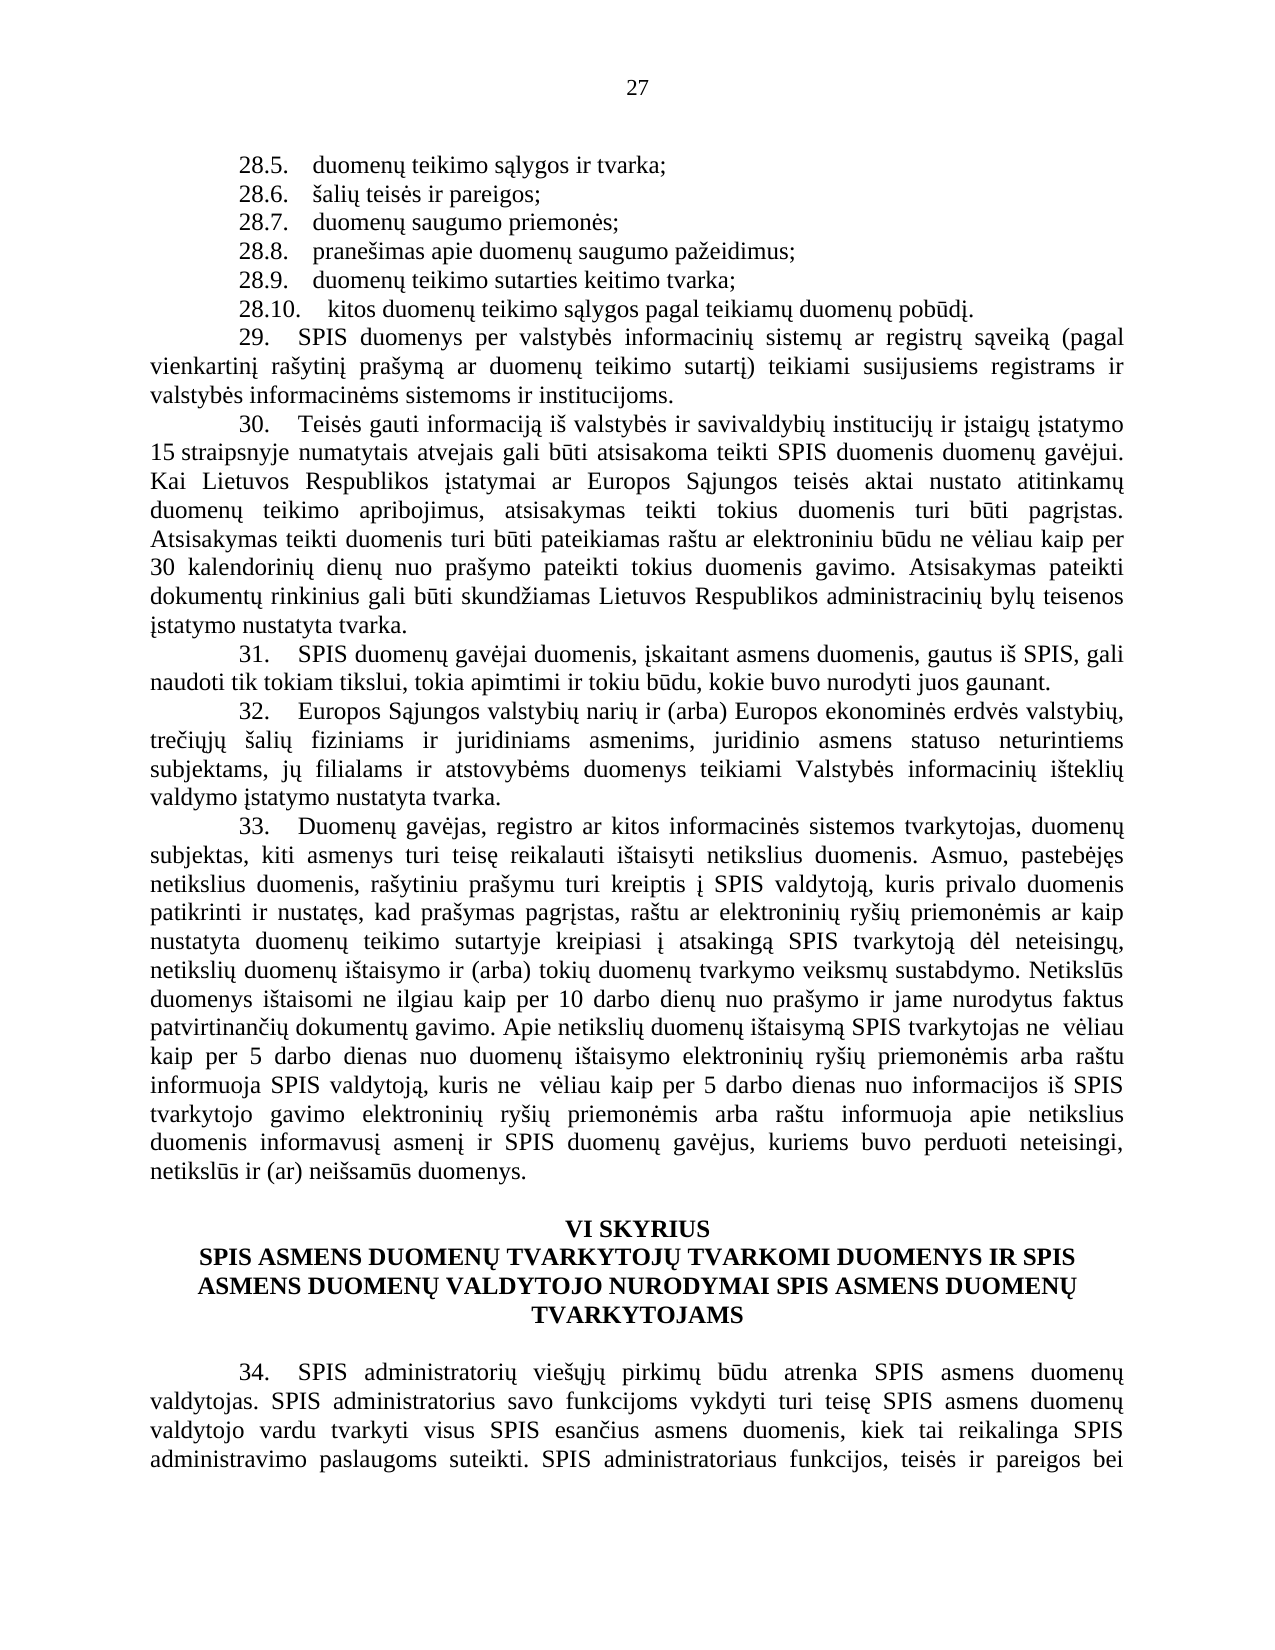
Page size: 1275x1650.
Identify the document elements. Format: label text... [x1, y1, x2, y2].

text 28.5. duomenų teikimo sąlygos ir tvarka; [150, 150, 1125, 179]
text 28.8. pranešimas apie duomenų saugumo pažeidimus; [150, 236, 1125, 265]
text 28.6. šalių teisės ir pareigos; [150, 179, 1125, 207]
text 34. SPIS administratorių viešųjų pirkimų būdu atrenka SPIS asmens duomenų valdytojas. SPIS administratorius savo funkcijoms vykdyti turi teisę SPIS asmens duomenų valdytojo vardu tvarkyti visus SPIS esančius asmens duomenis, kiek tai reikalinga SPIS administravimo paslaugoms suteikti. SPIS administratoriaus funkcijos, teisės ir pareigos bei [150, 1357, 1125, 1472]
text 29. SPIS duomenys per valstybės informacinių sistemų ar registrų sąveiką (pagal vienkartinį rašytinį prašymą ar duomenų teikimo sutartį) teikiami susijusiems registrams ir valstybės informacinėms sistemoms ir institucijoms. [150, 322, 1125, 409]
text 32. Europos Sąjungos valstybių narių ir (arba) Europos ekonominės erdvės valstybių, trečiųjų šalių fiziniams ir juridiniams asmenims, juridinio asmens statuso neturintiems subjektams, jų filialams ir atstovybėms duomenys teikiami Valstybės informacinių išteklių valdymo įstatymo nustatyta tvarka. [150, 696, 1125, 811]
text SPIS ASMENS DUOMENŲ TVARKYTOJŲ TVARKOMI DUOMENYS IR SPIS ASMENS DUOMENŲ VALDYTOJO NURODYMAI SPIS ASMENS DUOMENŲ TVARKYTOJAMS [150, 1242, 1125, 1329]
text VI SKYRIUS [150, 1214, 1125, 1242]
text 28.7. duomenų saugumo priemonės; [150, 207, 1125, 236]
text 31. SPIS duomenų gavėjai duomenis, įskaitant asmens duomenis, gautus iš SPIS, gali naudoti tik tokiam tikslui, tokia apimtimi ir tokiu būdu, kokie buvo nurodyti juos gaunant. [150, 639, 1125, 696]
text 28.10. kitos duomenų teikimo sąlygos pagal teikiamų duomenų pobūdį. [150, 294, 1125, 322]
text 30. Teisės gauti informaciją iš valstybės ir savivaldybių institucijų ir įstaigų įstatymo 15 straipsnyje numatytais atvejais gali būti atsisakoma teikti SPIS duomenis duomenų gavėjui. Kai Lietuvos Respublikos įstatymai ar Europos Sąjungos teisės aktai nustato atitinkamų duomenų teikimo apribojimus, atsisakymas teikti tokius duomenis turi būti pagrįstas. Atsisakymas teikti duomenis turi būti pateikiamas raštu ar elektroniniu būdu ne vėliau kaip per 30 kalendorinių dienų nuo prašymo pateikti tokius duomenis gavimo. Atsisakymas pateikti dokumentų rinkinius gali būti skundžiamas Lietuvos Respublikos administracinių bylų teisenos įstatymo nustatyta tvarka. [150, 409, 1125, 639]
text 33. Duomenų gavėjas, registro ar kitos informacinės sistemos tvarkytojas, duomenų subjektas, kiti asmenys turi teisę reikalauti ištaisyti netikslius duomenis. Asmuo, pastebėjęs netikslius duomenis, rašytiniu prašymu turi kreiptis į SPIS valdytoją, kuris privalo duomenis patikrinti ir nustatęs, kad prašymas pagrįstas, raštu ar elektroninių ryšių priemonėmis ar kaip nustatyta duomenų teikimo sutartyje kreipiasi į atsakingą SPIS tvarkytoją dėl neteisingų, netikslių duomenų ištaisymo ir (arba) tokių duomenų tvarkymo veiksmų sustabdymo. Netikslūs duomenys ištaisomi ne ilgiau kaip per 10 darbo dienų nuo prašymo ir jame nurodytus faktus patvirtinančių dokumentų gavimo. Apie netikslių duomenų ištaisymą SPIS tvarkytojas ne vėliau kaip per 5 darbo dienas nuo duomenų ištaisymo elektroninių ryšių priemonėmis arba raštu informuoja SPIS valdytoją, kuris ne vėliau kaip per 5 darbo dienas nuo informacijos iš SPIS tvarkytojo gavimo elektroninių ryšių priemonėmis arba raštu informuoja apie netikslius duomenis informavusį asmenį ir SPIS duomenų gavėjus, kuriems buvo perduoti neteisingi, netikslūs ir (ar) neišsamūs duomenys. [150, 811, 1125, 1185]
text 28.9. duomenų teikimo sutarties keitimo tvarka; [150, 265, 1125, 294]
